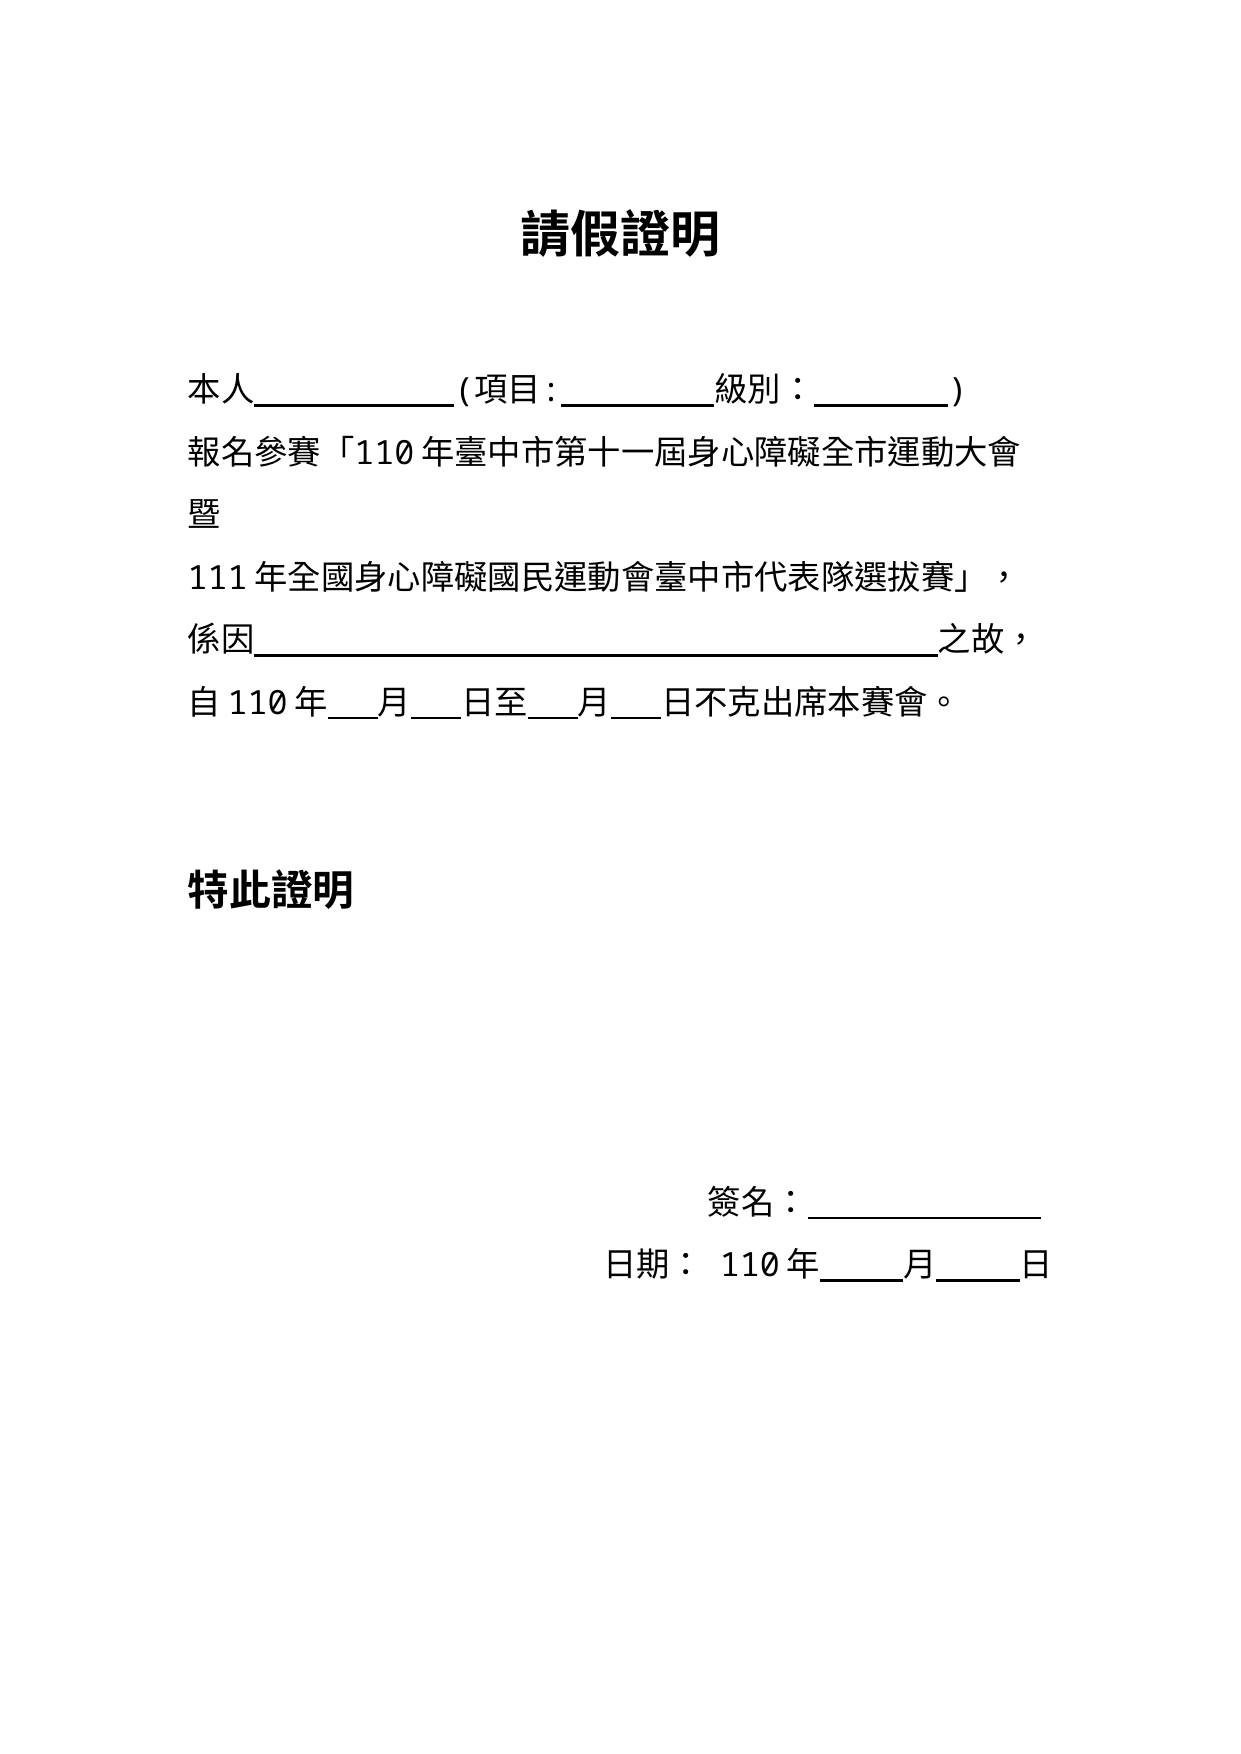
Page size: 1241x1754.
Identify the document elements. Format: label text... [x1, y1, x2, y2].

text 本人 (項目: 級別： ) [187, 346, 1053, 408]
text 簽名： [187, 1158, 1053, 1221]
text 係因 之故， [187, 596, 1053, 658]
text 特此證明 [187, 846, 1053, 908]
text 請假證明 [187, 158, 1053, 283]
text 自110年 月 日至 月 日不克出席本賽會。 [187, 658, 1053, 721]
text 日期： 110年 月 日 [187, 1221, 1053, 1283]
text 111年全國身心障礙國民運動會臺中市代表隊選拔賽」， [187, 533, 1053, 596]
text 報名參賽「110年臺中市第十一屆身心障礙全市運動大會暨 [187, 408, 1053, 533]
